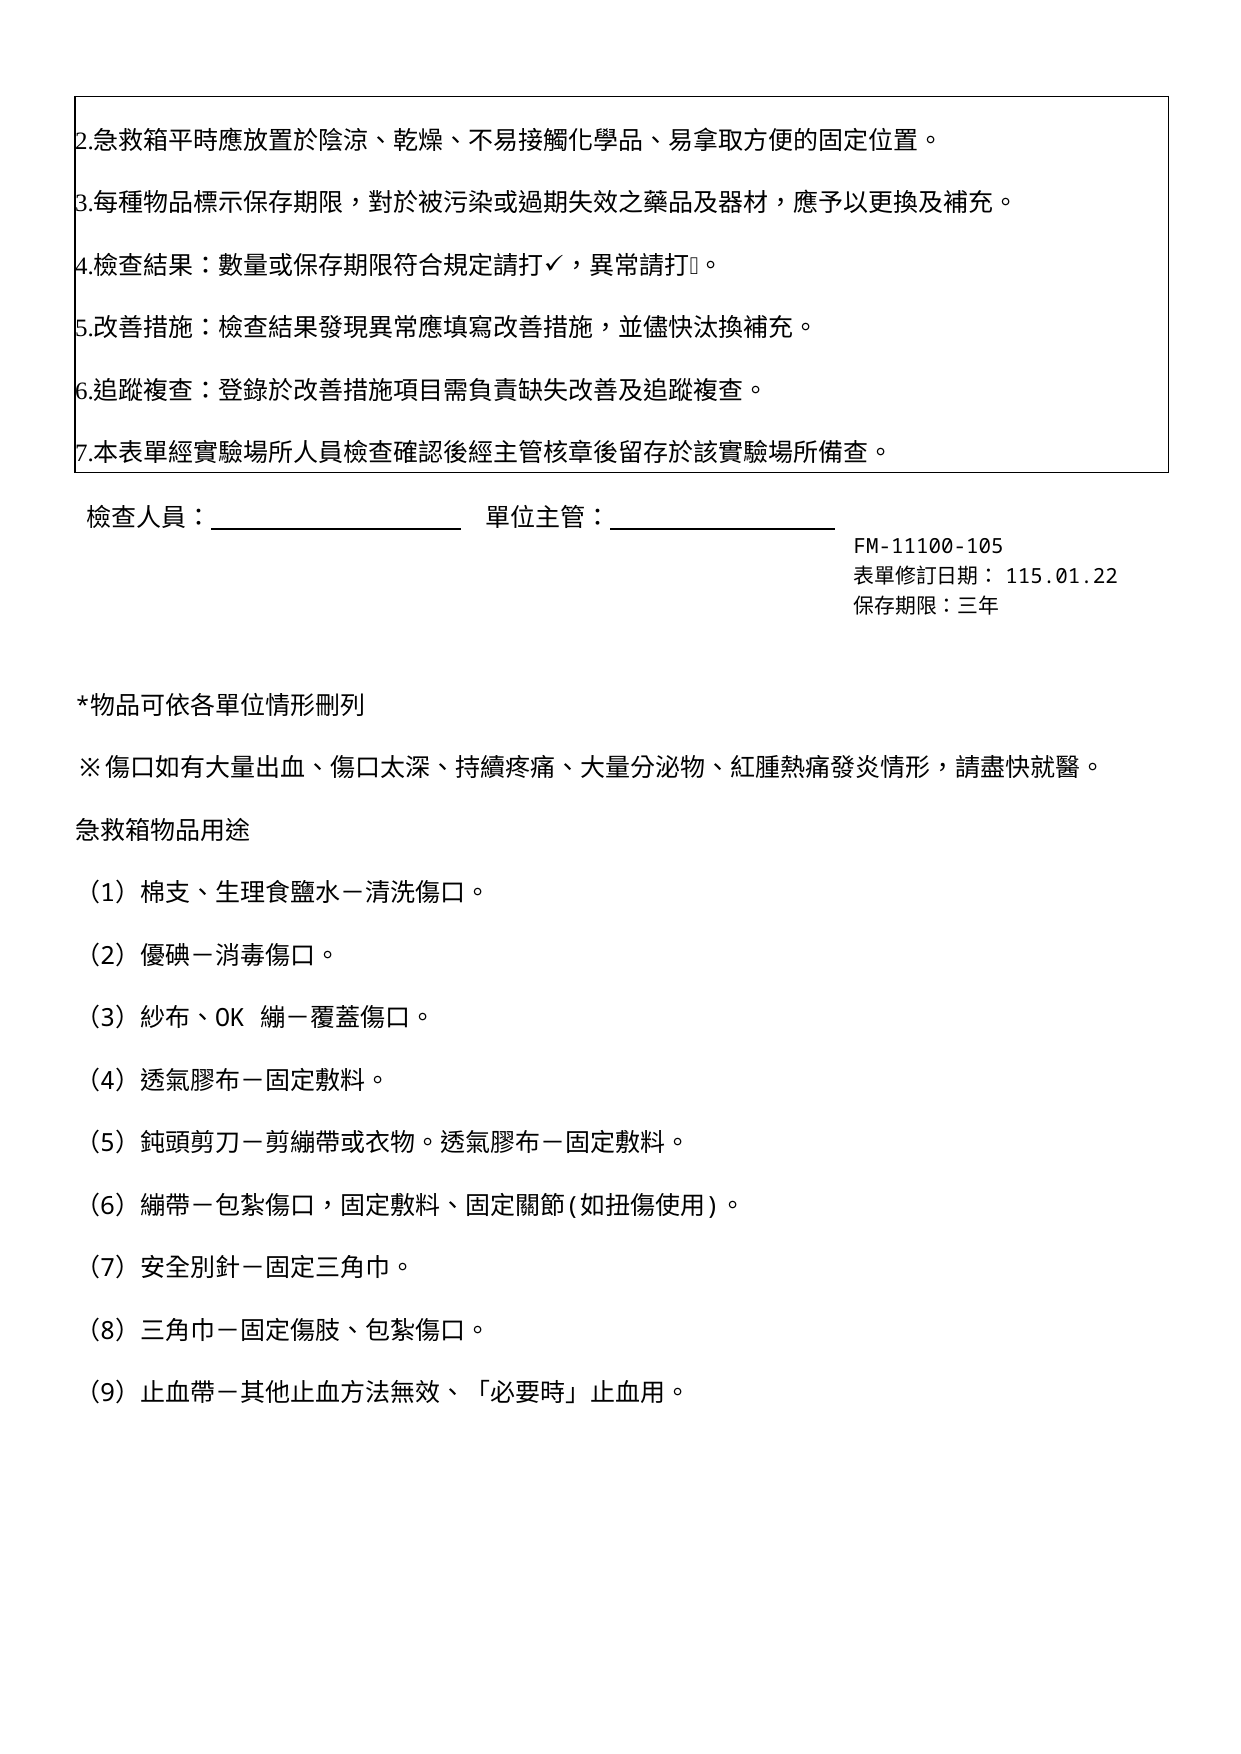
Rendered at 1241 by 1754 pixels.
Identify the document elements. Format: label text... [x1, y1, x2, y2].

text （2）優碘－消毒傷口。 [75, 912, 1165, 974]
text （8）三角巾－固定傷肢、包紮傷口。 [75, 1287, 1165, 1349]
text ※傷口如有大量出血、傷口太深、持續疼痛、大量分泌物、紅腫熱痛發炎情形，請盡快就醫。 [75, 724, 1165, 787]
text 急救箱物品用途 [75, 787, 1165, 849]
text （6）繃帶－包紮傷口，固定敷料、固定關節(如扭傷使用)。 [75, 1162, 1165, 1224]
text （7）安全別針－固定三角巾。 [75, 1224, 1165, 1287]
text （9）止血帶－其他止血方法無效、「必要時」止血用。 [75, 1349, 1165, 1412]
table_cell 2.急救箱平時應放置於陰涼、乾燥、不易接觸化學品、易拿取方便的固定位置。 3.每種物品標示保存期限，對於被污染或過期失效之藥品及器材，應予以更換及補充。 4.檢查結果：數量或保存期限符合規定請打，異常請打。 5.改善措施：檢查結果發現異常應填寫改善措施，並儘快汰換補充。 6.追蹤複查：登錄於改善措施項目需負責缺失改善及追蹤複查。 7.本表單經實驗場所人員檢查確認後經主管核章後留存於該實驗場所備查。 [76, 97, 1168, 472]
table_cell 單位主管： [474, 473, 1168, 537]
text （3）紗布、OK 繃－覆蓋傷口。 [75, 974, 1165, 1037]
text *物品可依各單位情形刪列 [75, 662, 1165, 724]
text （4）透氣膠布－固定敷料。 [75, 1037, 1165, 1099]
text （1）棉支、生理食鹽水－清洗傷口。 [75, 849, 1165, 912]
table_cell 檢查人員： [75, 473, 474, 537]
text （5）鈍頭剪刀－剪繃帶或衣物。透氣膠布－固定敷料。 [75, 1099, 1165, 1162]
